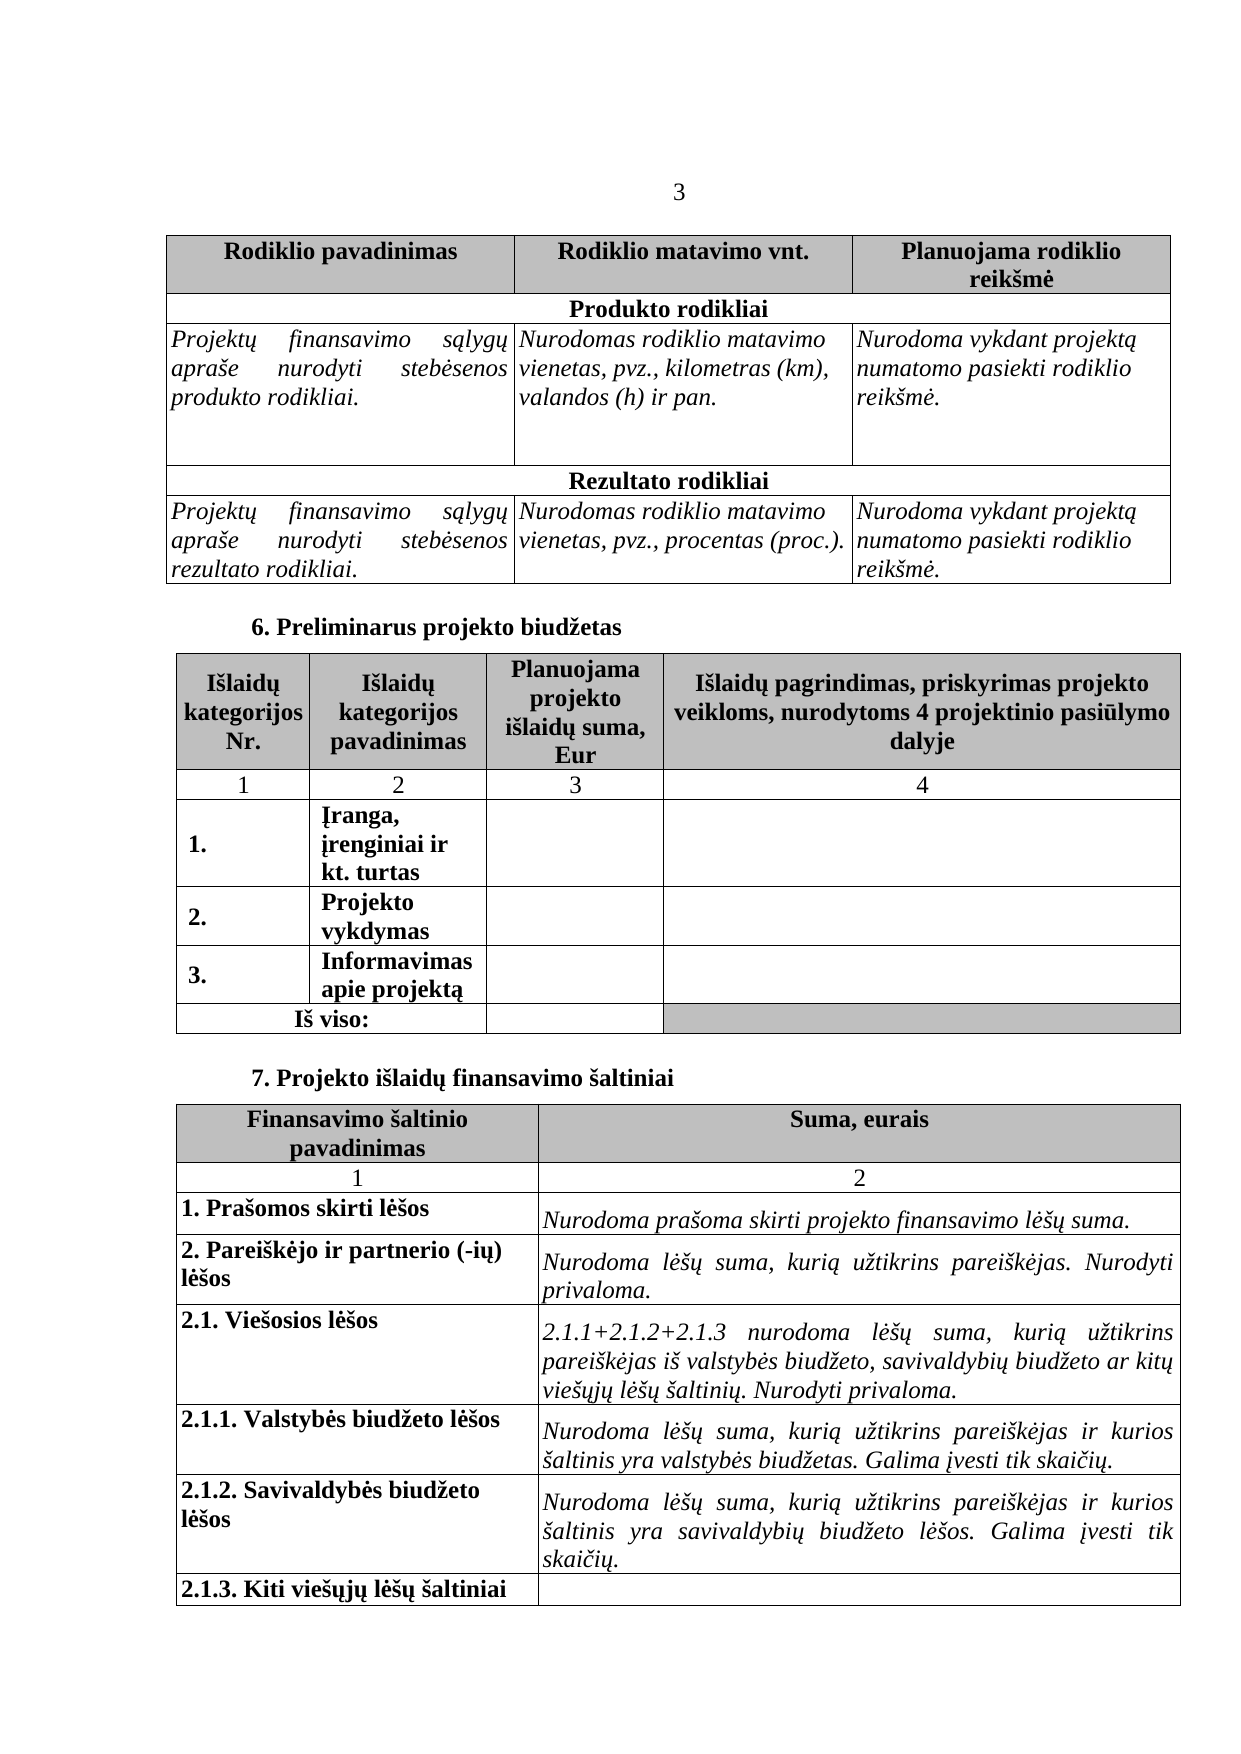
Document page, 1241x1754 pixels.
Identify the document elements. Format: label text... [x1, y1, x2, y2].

table_cell [487, 887, 663, 945]
table_cell 3 [487, 770, 663, 799]
table_cell [487, 800, 663, 886]
table_header Finansavimo šaltinio pavadinimas [177, 1105, 538, 1162]
table_cell Nurodoma prašoma skirti projekto finansavimo lėšų suma. [539, 1193, 1180, 1234]
table_cell 1 [177, 770, 309, 799]
table_header Išlaidų pagrindimas, priskyrimas projekto veikloms, nurodytoms 4 projektinio pasiūlymo dalyje [664, 654, 1180, 769]
table_cell Nurodomas rodiklio matavimo vienetas, pvz., procentas (proc.). [515, 496, 852, 582]
table_header Rodiklio matavimo vnt. [515, 236, 852, 293]
table_cell Iš viso: [177, 1004, 486, 1033]
table_cell [664, 946, 1180, 1003]
text 7. Projekto išlaidų finansavimo šaltiniai [177, 1063, 1181, 1092]
table_cell 2.1. Viešosios lėšos [177, 1305, 538, 1403]
text 6. Preliminarus projekto biudžetas [177, 612, 1181, 641]
table_header Planuojama projekto išlaidų suma, Eur [487, 654, 663, 769]
table_cell 2.1.1+2.1.2+2.1.3 nurodoma lėšų suma, kurią užtikrins pareiškėjas iš valstybės biudžeto, savivaldybių biudžeto ar kitų viešųjų lėšų šaltinių. Nurodyti privaloma. [539, 1305, 1180, 1403]
table_cell [664, 800, 1180, 886]
table_cell [664, 1004, 1180, 1033]
table_cell Nurodoma lėšų suma, kurią užtikrins pareiškėjas ir kurios šaltinis yra kiti viešųjų lėšų šaltiniai (pvz., Užimtumo fondo, valstybės įmonių lėšos, kitų juridinių asmenų, kurie yra perkančiosios organizacijos pagal Lietuvos Respublikos viešųjų pirkimų įstatymą). Galima įvesti tik skaičių. [539, 1574, 1180, 1605]
table_cell 2 [310, 770, 486, 799]
table_header Išlaidų kategorijos Nr. [177, 654, 309, 769]
table_header Planuojama rodiklio reikšmė [853, 236, 1170, 293]
table_cell 2 [539, 1163, 1180, 1192]
table_cell 1. Prašomos skirti lėšos [177, 1193, 538, 1234]
table_cell [487, 946, 663, 1003]
table_cell 2.1.1. Valstybės biudžeto lėšos [177, 1405, 538, 1474]
table_cell 4 [664, 770, 1180, 799]
table_cell Projekto vykdymas [310, 887, 486, 945]
table_cell Informavimas apie projektą [310, 946, 486, 1003]
table_cell Projektų finansavimo sąlygų apraše nurodyti stebėsenos rezultato rodikliai. [167, 496, 514, 582]
table_cell Projektų finansavimo sąlygų apraše nurodyti stebėsenos produkto rodikliai. [167, 324, 514, 465]
table_cell Nurodoma lėšų suma, kurią užtikrins pareiškėjas. Nurodyti privaloma. [539, 1235, 1180, 1304]
table_cell 2.1.2. Savivaldybės biudžeto lėšos [177, 1475, 538, 1573]
table_header Suma, eurais [539, 1105, 1180, 1162]
table_cell 2.1.3. Kiti viešųjų lėšų šaltiniai [177, 1574, 538, 1605]
table_cell Nurodomas rodiklio matavimo vienetas, pvz., kilometras (km), valandos (h) ir pan. [515, 324, 852, 465]
table_cell [664, 887, 1180, 945]
table_header Išlaidų kategorijos pavadinimas [310, 654, 486, 769]
table_cell 1 [177, 1163, 538, 1192]
table_header Rodiklio pavadinimas [167, 236, 514, 293]
table_cell [487, 1004, 663, 1033]
table_cell Įranga, įrenginiai ir kt. turtas [310, 800, 486, 886]
table_cell 1. [177, 800, 309, 886]
table_cell 2. [177, 887, 309, 945]
table_cell Nurodoma lėšų suma, kurią užtikrins pareiškėjas ir kurios šaltinis yra valstybės biudžetas. Galima įvesti tik skaičių. [539, 1405, 1180, 1474]
table_cell 2. Pareiškėjo ir partnerio (-ių) lėšos [177, 1235, 538, 1304]
table_cell Nurodoma lėšų suma, kurią užtikrins pareiškėjas ir kurios šaltinis yra savivaldybių biudžeto lėšos. Galima įvesti tik skaičių. [539, 1475, 1180, 1573]
table_cell 3. [177, 946, 309, 1003]
